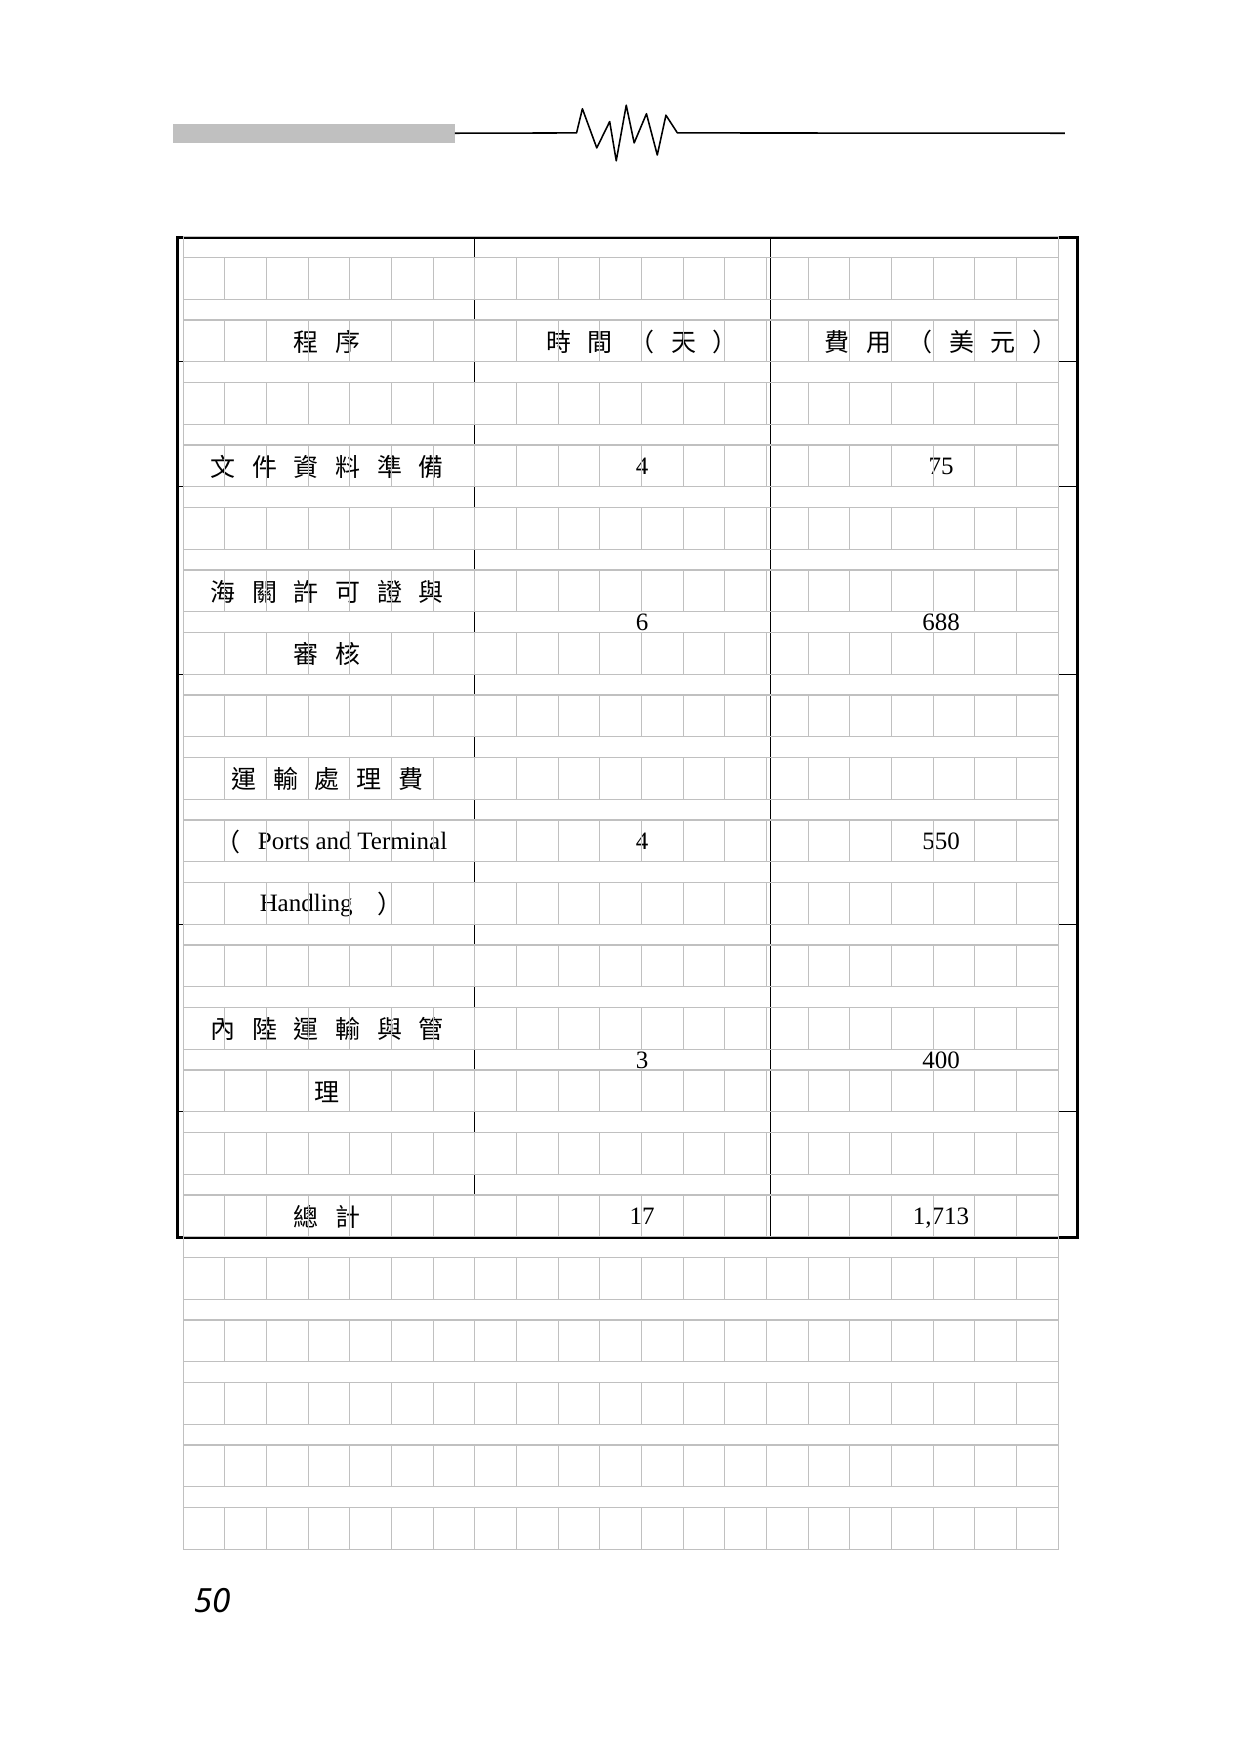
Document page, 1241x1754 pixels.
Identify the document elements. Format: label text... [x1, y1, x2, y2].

table_cell 4 [642, 758, 683, 799]
table_cell [517, 571, 558, 611]
table_cell [559, 508, 599, 549]
table_cell [559, 1071, 599, 1111]
table_cell 運輸處理費（Ports and Terminal Handling） [267, 758, 308, 799]
table_cell 內陸運輸與管理 [184, 1008, 224, 1049]
table_cell [1017, 571, 1058, 611]
table_cell 550 [771, 737, 1058, 757]
table_cell 1,713 [1017, 1196, 1058, 1236]
table_cell 550 [1017, 883, 1058, 924]
table_cell 運輸處理費（Ports and Terminal Handling） [184, 821, 224, 861]
table_cell 75 [771, 362, 1058, 382]
table_cell 75 [809, 383, 849, 424]
table_cell 內陸運輸與管理 [184, 987, 474, 1007]
table_cell [771, 508, 808, 549]
table_cell 海關許可證與審核 [434, 633, 474, 674]
table_cell 550 [771, 675, 1058, 694]
table_header 時間（天） [642, 321, 683, 361]
table_cell 海關許可證與審核 [309, 633, 349, 674]
table_cell 文件資料準備 [225, 383, 266, 424]
table_cell 75 [850, 446, 891, 486]
table_cell [771, 487, 1058, 507]
table_cell 1,713 [934, 1133, 974, 1174]
table_header ） [1017, 321, 1058, 361]
table_cell 4 [725, 696, 766, 736]
table_header [771, 239, 1058, 257]
table_cell [1017, 946, 1058, 986]
table_cell 4 [475, 800, 770, 819]
table_cell [1017, 1071, 1058, 1111]
table_cell [1059, 487, 1076, 674]
table_cell 4 [684, 446, 724, 486]
table_header 程序 [434, 321, 474, 361]
table_cell 總計 [184, 1133, 224, 1174]
table_header 時間（天） [517, 258, 558, 299]
table_cell 海關許可證與審核 [309, 508, 349, 549]
table_cell 1,713 [771, 1196, 808, 1236]
table_header [771, 300, 1058, 319]
table_cell 文件資料準備 [184, 446, 224, 486]
table_cell 內陸運輸與管理 [267, 1008, 308, 1049]
table_cell 17 [600, 1133, 641, 1174]
table_cell [475, 487, 770, 507]
table_cell 運輸處理費（Ports and Terminal Handling） [184, 862, 474, 882]
table_cell [475, 1071, 516, 1111]
table_header 時間（天） [517, 321, 558, 361]
table_cell 內陸運輸與管理 [267, 1071, 308, 1111]
table_cell 4 [725, 821, 766, 861]
table_cell [975, 508, 1016, 549]
table_cell [642, 946, 683, 986]
table_header 元 [975, 321, 1016, 361]
table_header 時間（天） [642, 258, 683, 299]
table_cell 75 [934, 446, 974, 486]
table_cell [892, 1071, 933, 1111]
table_cell 4 [475, 446, 516, 486]
table_cell [642, 1008, 683, 1049]
table_cell 550 [809, 883, 849, 924]
table_cell 400 [771, 1050, 1058, 1069]
table_cell 75 [892, 383, 933, 424]
table_cell 內陸運輸與管理 [309, 1071, 349, 1111]
table_cell [600, 946, 641, 986]
table_cell 運輸處理費（Ports and Terminal Handling） [309, 821, 349, 861]
table_header [771, 258, 808, 299]
table_cell [517, 508, 558, 549]
table_cell 4 [725, 758, 766, 799]
table_cell [934, 508, 974, 549]
table_cell 4 [600, 383, 641, 424]
table_cell [975, 946, 1016, 986]
table_cell [684, 571, 724, 611]
table_cell 4 [642, 383, 683, 424]
table_cell 4 [517, 446, 558, 486]
table_cell 海關許可證與審核 [434, 571, 474, 611]
table_cell [475, 987, 770, 1007]
table_cell [850, 1008, 891, 1049]
table_cell 總計 [350, 1196, 391, 1236]
table_cell [600, 508, 641, 549]
table_cell 550 [975, 821, 1016, 861]
table_cell [850, 1071, 891, 1111]
table_cell 550 [809, 821, 849, 861]
table_cell 6 [475, 612, 770, 632]
table_cell [475, 508, 516, 549]
table_cell 550 [1017, 758, 1058, 799]
table_cell 550 [850, 758, 891, 799]
table_header 程序 [267, 258, 308, 299]
table_cell 550 [934, 758, 974, 799]
table_cell [850, 633, 891, 674]
table_cell [809, 1008, 849, 1049]
table_cell 運輸處理費（Ports and Terminal Handling） [392, 696, 433, 736]
table_cell 文件資料準備 [434, 446, 474, 486]
table_cell 內陸運輸與管理 [392, 1071, 433, 1111]
table_cell 17 [475, 1133, 516, 1174]
table_cell 550 [892, 758, 933, 799]
table_cell [771, 571, 808, 611]
table_cell 4 [600, 446, 641, 486]
table_cell 1,713 [892, 1133, 933, 1174]
table_header 程序 [309, 258, 349, 299]
table_cell 文件資料準備 [225, 446, 266, 486]
table_header 程序 [350, 258, 391, 299]
table_cell 4 [475, 362, 770, 382]
table_cell 75 [850, 383, 891, 424]
table_cell 75 [809, 446, 849, 486]
table_cell 17 [684, 1196, 724, 1236]
table_cell 運輸處理費（Ports and Terminal Handling） [350, 758, 391, 799]
table_cell 運輸處理費（Ports and Terminal Handling） [392, 758, 433, 799]
table_cell 文件資料準備 [309, 383, 349, 424]
table_cell 總計 [392, 1133, 433, 1174]
table_cell 1,713 [1059, 1112, 1076, 1236]
table_cell 總計 [267, 1133, 308, 1174]
table_cell [892, 946, 933, 986]
table_cell 海關許可證與審核 [225, 508, 266, 549]
table_cell 內陸運輸與管理 [434, 1071, 474, 1111]
table_cell [725, 946, 766, 986]
table_cell 4 [684, 383, 724, 424]
table_cell 4 [725, 446, 766, 486]
table_cell 海關許可證與審核 [225, 633, 266, 674]
table_cell 總計 [184, 1112, 474, 1132]
table_cell 文件資料準備 [434, 383, 474, 424]
table_cell [771, 946, 808, 986]
table_cell 運輸處理費（Ports and Terminal Handling） [184, 758, 224, 799]
table_cell [475, 946, 516, 986]
table_cell [771, 1008, 808, 1049]
table_cell 4 [684, 821, 724, 861]
table_cell [517, 1071, 558, 1111]
table_cell 75 [975, 446, 1016, 486]
table_cell 4 [475, 425, 770, 444]
table_cell 550 [892, 883, 933, 924]
table_cell 內陸運輸與管理 [350, 1071, 391, 1111]
table_cell 4 [475, 883, 516, 924]
table_cell 海關許可證與審核 [267, 633, 308, 674]
table_cell [975, 571, 1016, 611]
table_cell [725, 1071, 766, 1111]
table_cell [559, 633, 599, 674]
table_cell 內陸運輸與管理 [309, 946, 349, 986]
table_cell 550 [1017, 821, 1058, 861]
table_header 程序 [184, 321, 224, 361]
table_cell 運輸處理費（Ports and Terminal Handling） [267, 696, 308, 736]
table_cell [475, 1008, 516, 1049]
table_cell 4 [517, 383, 558, 424]
table_cell 內陸運輸與管理 [434, 946, 474, 986]
table_cell 1,713 [850, 1133, 891, 1174]
table_cell 550 [975, 758, 1016, 799]
table_cell 17 [725, 1133, 766, 1174]
table_cell 1,713 [850, 1196, 891, 1236]
table_cell 550 [1017, 696, 1058, 736]
table_header 程序 [267, 321, 308, 361]
table_cell 運輸處理費（Ports and Terminal Handling） [350, 883, 391, 924]
table_cell [600, 1071, 641, 1111]
table_cell 4 [517, 883, 558, 924]
table_cell [809, 571, 849, 611]
table_header [892, 258, 933, 299]
table_header [1059, 239, 1076, 361]
table_cell 550 [771, 821, 808, 861]
table_cell 75 [934, 383, 974, 424]
table_cell 550 [809, 696, 849, 736]
table_cell [684, 633, 724, 674]
table_cell 文件資料準備 [350, 446, 391, 486]
table_cell 總計 [434, 1196, 474, 1236]
table_cell 4 [600, 821, 641, 861]
table_cell 運輸處理費（Ports and Terminal Handling） [350, 821, 391, 861]
table_cell 550 [809, 758, 849, 799]
table_cell [850, 508, 891, 549]
table_header 時間（天） [475, 239, 770, 257]
table_cell 文件資料準備 [392, 446, 433, 486]
table_header 程序 [179, 239, 183, 361]
table_cell 17 [600, 1196, 641, 1236]
table_cell 550 [975, 696, 1016, 736]
table_cell 4 [725, 883, 766, 924]
table_cell 550 [892, 821, 933, 861]
table_cell [892, 1008, 933, 1049]
table_cell 17 [517, 1196, 558, 1236]
table_header 程序 [184, 300, 474, 319]
table_cell 550 [934, 821, 974, 861]
table_cell [517, 946, 558, 986]
table_cell 內陸運輸與管理 [184, 1071, 224, 1111]
table_cell 4 [642, 821, 683, 861]
table_cell [684, 1071, 724, 1111]
table_cell 75 [892, 446, 933, 486]
table_cell 文件資料準備 [267, 383, 308, 424]
table_cell 688 [771, 612, 1058, 632]
table_cell 75 [771, 383, 808, 424]
table_cell 75 [1017, 446, 1058, 486]
table_cell 運輸處理費（Ports and Terminal Handling） [184, 696, 224, 736]
table_cell [600, 571, 641, 611]
table_cell 內陸運輸與管理 [225, 1071, 266, 1111]
table_cell [771, 987, 1058, 1007]
table_cell 總計 [184, 1175, 474, 1194]
table_cell [850, 571, 891, 611]
table_cell [892, 571, 933, 611]
table_cell [975, 1008, 1016, 1049]
table_cell 內陸運輸與管理 [392, 946, 433, 986]
table_cell 運輸處理費（Ports and Terminal Handling） [184, 883, 224, 924]
table_cell 4 [475, 758, 516, 799]
table_cell 內陸運輸與管理 [184, 925, 474, 944]
table_cell 550 [934, 883, 974, 924]
table_cell [642, 508, 683, 549]
table_header 程序 [184, 258, 224, 299]
table_cell 4 [517, 696, 558, 736]
table_cell 1,713 [771, 1175, 1058, 1194]
table_cell 內陸運輸與管理 [179, 925, 183, 1111]
table_cell [559, 1008, 599, 1049]
table_cell 4 [559, 383, 599, 424]
table_cell 1,713 [809, 1196, 849, 1236]
table_cell 17 [559, 1196, 599, 1236]
table_cell 運輸處理費（Ports and Terminal Handling） [434, 696, 474, 736]
table_header 時間（天） [475, 258, 516, 299]
table_cell 運輸處理費（Ports and Terminal Handling） [184, 675, 474, 694]
table_header 程序 [225, 321, 266, 361]
table_cell 運輸處理費（Ports and Terminal Handling） [309, 758, 349, 799]
table_cell 運輸處理費（Ports and Terminal Handling） [184, 737, 474, 757]
table_cell [1059, 925, 1076, 1111]
table_header 時間（天） [725, 258, 766, 299]
table_cell 運輸處理費（Ports and Terminal Handling） [309, 696, 349, 736]
table_cell 4 [684, 696, 724, 736]
table_cell 550 [892, 696, 933, 736]
table_cell 總計 [267, 1196, 308, 1236]
table_cell 文件資料準備 [184, 362, 474, 382]
table_header 費 [809, 321, 849, 361]
table_cell 17 [475, 1196, 516, 1236]
table_cell 75 [975, 383, 1016, 424]
table_cell 4 [559, 696, 599, 736]
table_cell 17 [517, 1133, 558, 1174]
table_header 程序 [434, 258, 474, 299]
table_cell [475, 633, 516, 674]
table_cell 海關許可證與審核 [434, 508, 474, 549]
table_cell [892, 633, 933, 674]
table_header [975, 258, 1016, 299]
table_cell 運輸處理費（Ports and Terminal Handling） [434, 821, 474, 861]
table_cell 4 [600, 758, 641, 799]
table_cell 海關許可證與審核 [267, 571, 308, 611]
table_cell 運輸處理費（Ports and Terminal Handling） [267, 821, 308, 861]
table_header 美 [934, 321, 974, 361]
table_cell 4 [600, 696, 641, 736]
table_cell 4 [559, 446, 599, 486]
table_cell [475, 550, 770, 569]
table_cell 總計 [225, 1133, 266, 1174]
table_cell 運輸處理費（Ports and Terminal Handling） [179, 675, 183, 924]
table_cell 4 [475, 862, 770, 882]
table_cell [559, 571, 599, 611]
table_cell 4 [475, 675, 770, 694]
table_cell 1,713 [975, 1196, 1016, 1236]
table_cell [975, 1071, 1016, 1111]
table_cell 4 [642, 883, 683, 924]
table_cell 運輸處理費（Ports and Terminal Handling） [434, 883, 474, 924]
table_header 程序 [225, 258, 266, 299]
table_cell 海關許可證與審核 [309, 571, 349, 611]
table_cell 運輸處理費（Ports and Terminal Handling） [392, 883, 433, 924]
table_cell [934, 1008, 974, 1049]
table_cell 4 [475, 821, 516, 861]
table_cell 內陸運輸與管理 [434, 1008, 474, 1049]
table_cell [934, 1071, 974, 1111]
table_cell [975, 633, 1016, 674]
table_cell 海關許可證與審核 [184, 612, 474, 632]
table_cell 內陸運輸與管理 [392, 1008, 433, 1049]
table_cell 1,713 [771, 1112, 1058, 1132]
table_cell 17 [684, 1133, 724, 1174]
table_cell 海關許可證與審核 [267, 508, 308, 549]
table_cell [725, 508, 766, 549]
table_cell 內陸運輸與管理 [309, 1008, 349, 1049]
table_header 時間（天） [600, 321, 641, 361]
table_cell 4 [642, 696, 683, 736]
table_cell 550 [1059, 675, 1076, 924]
table_cell [892, 508, 933, 549]
table_cell 海關許可證與審核 [392, 508, 433, 549]
table_cell 總計 [350, 1133, 391, 1174]
table_cell 75 [771, 425, 1058, 444]
table_cell 文件資料準備 [184, 383, 224, 424]
table_cell 文件資料準備 [267, 446, 308, 486]
table_cell 總計 [392, 1196, 433, 1236]
table_header [1017, 258, 1058, 299]
table_header （ [892, 321, 933, 361]
table_cell 1,713 [771, 1133, 808, 1174]
table_cell 75 [1017, 383, 1058, 424]
table_cell 17 [559, 1133, 599, 1174]
table_cell 海關許可證與審核 [350, 508, 391, 549]
table_cell 4 [517, 758, 558, 799]
table_cell [934, 571, 974, 611]
table_cell 內陸運輸與管理 [184, 1050, 474, 1069]
table_header 時間（天） [725, 321, 766, 361]
table_header 時間（天） [559, 258, 599, 299]
table_cell 4 [725, 383, 766, 424]
table_cell 海關許可證與審核 [392, 633, 433, 674]
table_cell [642, 1071, 683, 1111]
table_cell 海關許可證與審核 [184, 571, 224, 611]
table_cell [725, 571, 766, 611]
table_cell [1017, 1008, 1058, 1049]
table_cell 總計 [184, 1196, 224, 1236]
table_cell 內陸運輸與管理 [225, 1008, 266, 1049]
table_cell [725, 633, 766, 674]
table_header [771, 321, 808, 361]
table_cell 海關許可證與審核 [184, 487, 474, 507]
table_cell 運輸處理費（Ports and Terminal Handling） [225, 821, 266, 861]
table_cell 文件資料準備 [350, 383, 391, 424]
table_cell [850, 946, 891, 986]
table_cell 內陸運輸與管理 [267, 946, 308, 986]
table_cell 550 [850, 821, 891, 861]
table_cell 4 [475, 737, 770, 757]
table_cell [600, 633, 641, 674]
table_cell [559, 946, 599, 986]
table_cell [809, 508, 849, 549]
table_cell 運輸處理費（Ports and Terminal Handling） [350, 696, 391, 736]
table_cell [684, 946, 724, 986]
table_cell 1,713 [809, 1133, 849, 1174]
table_cell 運輸處理費（Ports and Terminal Handling） [267, 883, 308, 924]
table_cell 75 [1059, 362, 1076, 486]
table_cell 4 [559, 883, 599, 924]
table_cell 3 [475, 1050, 770, 1069]
table_header 時間（天） [684, 321, 724, 361]
table_cell 運輸處理費（Ports and Terminal Handling） [225, 883, 266, 924]
table_cell 海關許可證與審核 [184, 550, 474, 569]
table_cell [517, 633, 558, 674]
table_cell [934, 633, 974, 674]
table_cell 4 [559, 821, 599, 861]
table_header [850, 258, 891, 299]
table_cell 海關許可證與審核 [184, 633, 224, 674]
table_cell [771, 925, 1058, 944]
table_cell [934, 946, 974, 986]
table_cell 1,713 [892, 1196, 933, 1236]
table_cell 550 [975, 883, 1016, 924]
table_cell 運輸處理費（Ports and Terminal Handling） [392, 821, 433, 861]
table_cell [475, 925, 770, 944]
table_cell 海關許可證與審核 [392, 571, 433, 611]
table_cell [809, 946, 849, 986]
table_cell 運輸處理費（Ports and Terminal Handling） [309, 883, 349, 924]
table_cell 運輸處理費（Ports and Terminal Handling） [225, 758, 266, 799]
table_cell [725, 1008, 766, 1049]
table_cell 4 [559, 758, 599, 799]
table_cell [600, 1008, 641, 1049]
table_header 時間（天） [475, 300, 770, 319]
table_cell 4 [642, 446, 683, 486]
table_cell [771, 550, 1058, 569]
table_cell 運輸處理費（Ports and Terminal Handling） [434, 758, 474, 799]
table_cell 內陸運輸與管理 [225, 946, 266, 986]
table_cell 總計 [309, 1196, 349, 1236]
table_header 時間（天） [684, 258, 724, 299]
table_cell [517, 1008, 558, 1049]
table_cell 4 [600, 883, 641, 924]
table_cell 4 [517, 821, 558, 861]
table_cell 文件資料準備 [179, 362, 183, 486]
table_cell 海關許可證與審核 [225, 571, 266, 611]
table_cell 17 [475, 1112, 770, 1132]
table_header [934, 258, 974, 299]
table_header 程序 [309, 321, 349, 361]
table_header 程序 [392, 258, 433, 299]
table_header 程序 [350, 321, 391, 361]
table_cell [475, 571, 516, 611]
table_cell 總計 [179, 1112, 183, 1236]
table_cell 海關許可證與審核 [350, 571, 391, 611]
table_cell 1,713 [975, 1133, 1016, 1174]
table_cell 海關許可證與審核 [184, 508, 224, 549]
table_cell [771, 633, 808, 674]
table_cell 總計 [434, 1133, 474, 1174]
table_cell 文件資料準備 [392, 383, 433, 424]
table_header 時間（天） [600, 258, 641, 299]
table_cell 運輸處理費（Ports and Terminal Handling） [225, 696, 266, 736]
table_header [809, 258, 849, 299]
table_cell 文件資料準備 [309, 446, 349, 486]
table_cell 550 [934, 696, 974, 736]
table_cell [1017, 508, 1058, 549]
table_cell 17 [642, 1133, 683, 1174]
table_cell [684, 508, 724, 549]
table_cell 550 [771, 800, 1058, 819]
table_cell [809, 633, 849, 674]
table_cell 17 [725, 1196, 766, 1236]
table_cell 總計 [225, 1196, 266, 1236]
table_cell 550 [771, 758, 808, 799]
table_cell 17 [475, 1175, 770, 1194]
table_cell [771, 1071, 808, 1111]
table_cell 1,713 [934, 1196, 974, 1236]
table_cell [684, 1008, 724, 1049]
table_cell 550 [850, 696, 891, 736]
table_cell 文件資料準備 [184, 425, 474, 444]
table_cell [1017, 633, 1058, 674]
table_cell 運輸處理費（Ports and Terminal Handling） [184, 800, 474, 819]
table_cell 總計 [309, 1133, 349, 1174]
table_cell 4 [684, 758, 724, 799]
table_header 時間（天） [559, 321, 599, 361]
table_cell [642, 571, 683, 611]
table_cell 4 [475, 696, 516, 736]
table_cell 海關許可證與審核 [350, 633, 391, 674]
table_header 程序 [392, 321, 433, 361]
table_cell 17 [642, 1196, 683, 1236]
table_cell 550 [771, 883, 808, 924]
table_cell 75 [771, 446, 808, 486]
table_cell 海關許可證與審核 [179, 487, 183, 674]
table_header 時間（天） [475, 321, 516, 361]
table_cell 550 [771, 696, 808, 736]
table_cell 內陸運輸與管理 [350, 1008, 391, 1049]
table_cell 內陸運輸與管理 [184, 946, 224, 986]
table_cell 1,713 [1017, 1133, 1058, 1174]
table_cell 4 [684, 883, 724, 924]
table_cell 內陸運輸與管理 [350, 946, 391, 986]
table_cell 4 [475, 383, 516, 424]
table_cell 550 [771, 862, 1058, 882]
table_header 用 [850, 321, 891, 361]
table_cell 550 [850, 883, 891, 924]
table_cell [809, 1071, 849, 1111]
table_cell [642, 633, 683, 674]
table_header 程序 [184, 239, 474, 257]
